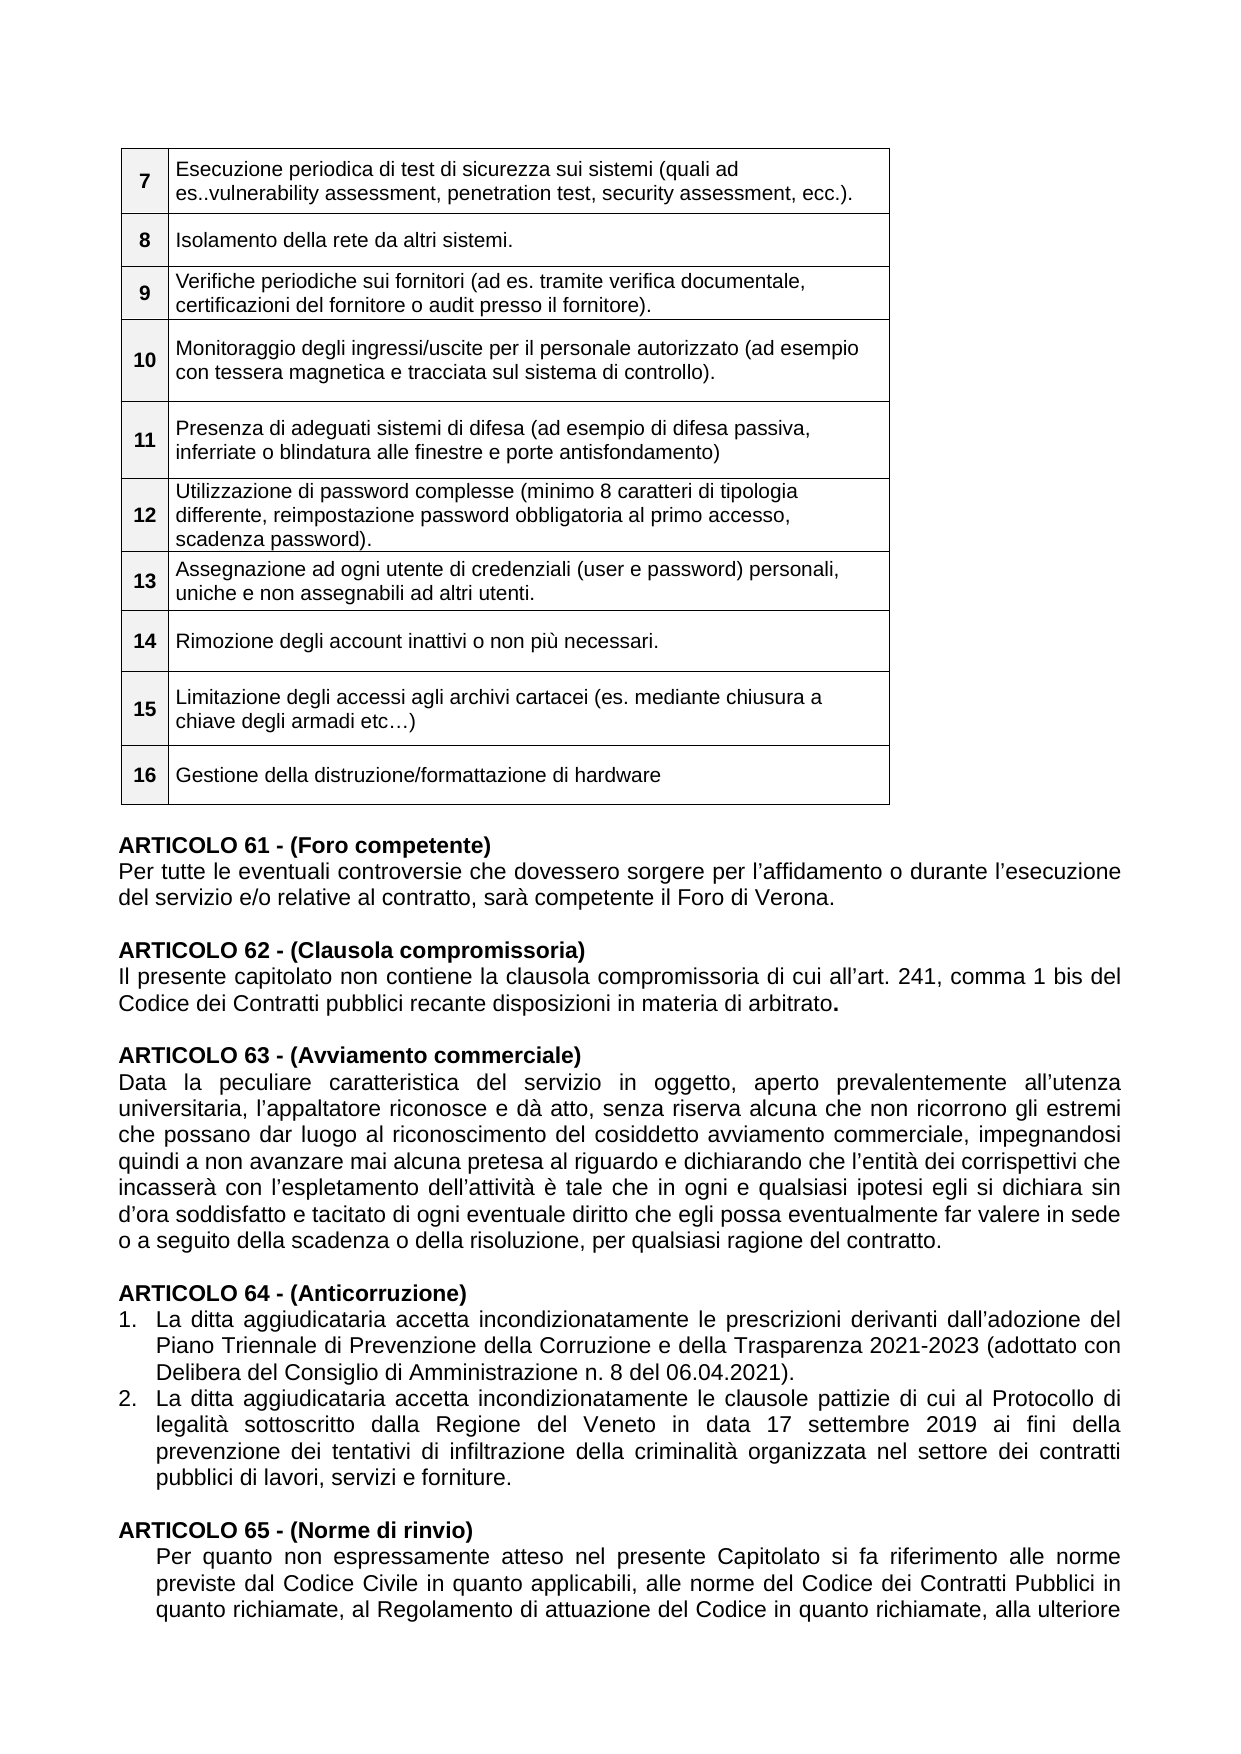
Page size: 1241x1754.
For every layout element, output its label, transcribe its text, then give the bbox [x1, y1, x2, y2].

table_cell 8 [122, 214, 168, 266]
table_cell Rimozione degli account inattivi o non più necessari. [169, 611, 889, 671]
text Il presente capitolato non contiene la clausola compromissoria di cui all’art. 241, comma 1 bis del Codice dei Contratti pubblici recante disposizioni in materia di arbitrato. [118, 963, 1122, 1016]
table_cell Monitoraggio degli ingressi/uscite per il personale autorizzato (ad esempio con tessera magnetica e tracciata sul sistema di controllo). [169, 320, 889, 401]
subtitle ARTICOLO 62 - (Clausola compromissoria) [118, 937, 1122, 963]
table_cell Assegnazione ad ogni utente di credenziali (user e password) personali, uniche e non assegnabili ad altri utenti. [169, 552, 889, 610]
table_cell 15 [122, 672, 168, 745]
text Per tutte le eventuali controversie che dovessero sorgere per l’affidamento o durante l’esecuzione del servizio e/o relative al contratto, sarà competente il Foro di Verona. [118, 858, 1122, 911]
table_cell Presenza di adeguati sistemi di difesa (ad esempio di difesa passiva, inferriate o blindatura alle finestre e porte antisfondamento) [169, 402, 889, 478]
text Per quanto non espressamente atteso nel presente Capitolato si fa riferimento alle norme previste dal Codice Civile in quanto applicabili, alle norme del Codice dei Contratti Pubblici in quanto richiamate, al Regolamento di attuazione del Codice in quanto richiamate, alla ulteriore [156, 1543, 1122, 1622]
list La ditta aggiudicataria accetta incondizionatamente le prescrizioni derivanti dall’adozione del Piano Triennale di Prevenzione della Corruzione e della Trasparenza 2021-2023 (adottato con Delibera del Consiglio di Amministrazione n. 8 del 06.04.2021). [118, 1306, 1122, 1385]
table_cell 9 [122, 267, 168, 318]
table_cell 16 [122, 746, 168, 804]
table_cell 14 [122, 611, 168, 671]
table_cell Isolamento della rete da altri sistemi. [169, 214, 889, 266]
table_cell Esecuzione periodica di test di sicurezza sui sistemi (quali ad es..vulnerability assessment, penetration test, security assessment, ecc.). [169, 149, 889, 212]
table_cell Gestione della distruzione/formattazione di hardware [169, 746, 889, 804]
subtitle ARTICOLO 64 - (Anticorruzione) [118, 1279, 1122, 1306]
table_cell Verifiche periodiche sui fornitori (ad es. tramite verifica documentale, certificazioni del fornitore o audit presso il fornitore). [169, 267, 889, 318]
subtitle ARTICOLO 65 - (Norme di rinvio) [118, 1517, 1122, 1543]
subtitle ARTICOLO 61 - (Foro competente) [118, 832, 1122, 858]
list La ditta aggiudicataria accetta incondizionatamente le clausole pattizie di cui al Protocollo di legalità sottoscritto dalla Regione del Veneto in data 17 settembre 2019 ai fini della prevenzione dei tentativi di infiltrazione della criminalità organizzata nel settore dei contratti pubblici di lavori, servizi e forniture. [118, 1385, 1122, 1490]
table_cell Utilizzazione di password complesse (minimo 8 caratteri di tipologia differente, reimpostazione password obbligatoria al primo accesso, scadenza password). [169, 479, 889, 551]
text Data la peculiare caratteristica del servizio in oggetto, aperto prevalentemente all’utenza universitaria, l’appaltatore riconosce e dà atto, senza riserva alcuna che non ricorrono gli estremi che possano dar luogo al riconoscimento del cosiddetto avviamento commerciale, impegnandosi quindi a non avanzare mai alcuna pretesa al riguardo e dichiarando che l’entità dei corrispettivi che incasserà con l’espletamento dell’attività è tale che in ogni e qualsiasi ipotesi egli si dichiara sin d’ora soddisfatto e tacitato di ogni eventuale diritto che egli possa eventualmente far valere in sede o a seguito della scadenza o della risoluzione, per qualsiasi ragione del contratto. [118, 1069, 1122, 1253]
table_cell Limitazione degli accessi agli archivi cartacei (es. mediante chiusura a chiave degli armadi etc…) [169, 672, 889, 745]
table_cell 10 [122, 320, 168, 401]
table_cell 7 [122, 149, 168, 212]
subtitle ARTICOLO 63 - (Avviamento commerciale) [118, 1042, 1122, 1069]
table_cell 11 [122, 402, 168, 478]
table_cell 13 [122, 552, 168, 610]
table_cell 12 [122, 479, 168, 551]
